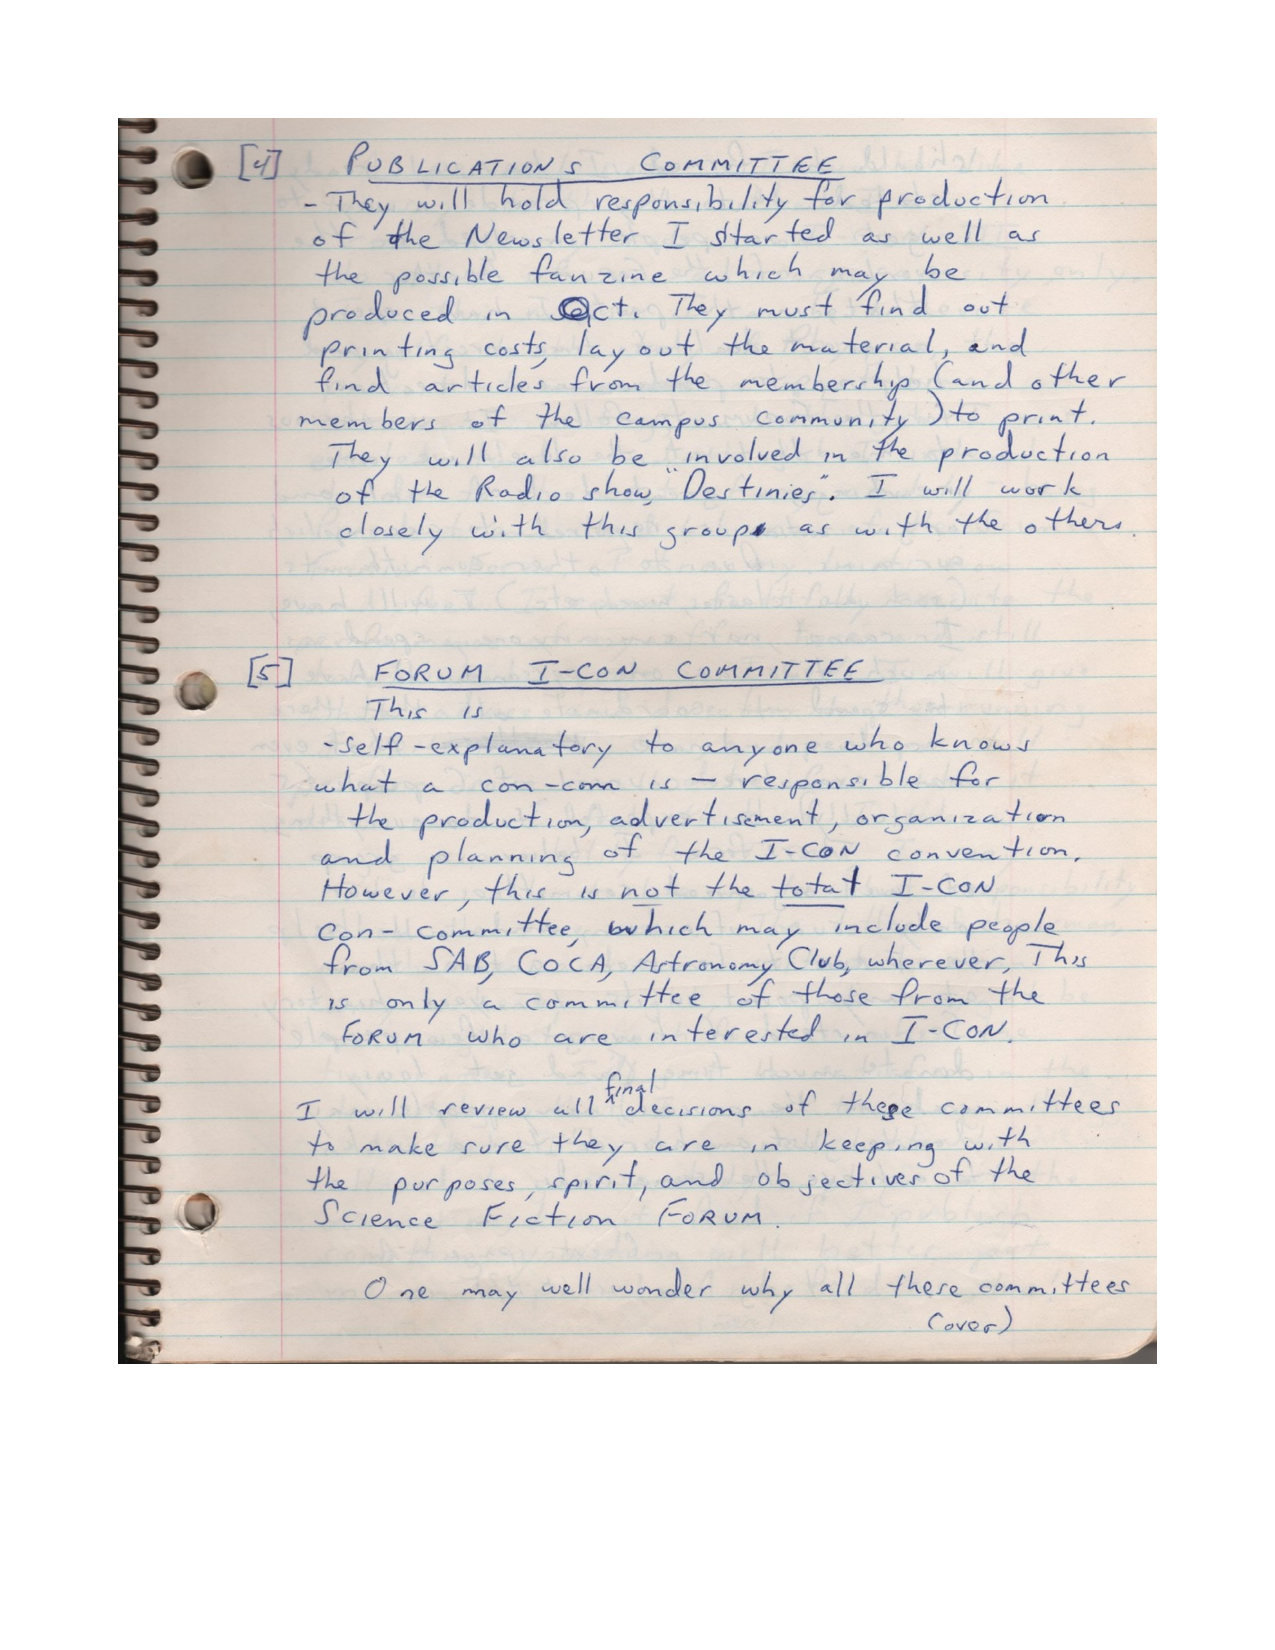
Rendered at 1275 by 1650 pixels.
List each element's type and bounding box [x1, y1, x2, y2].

picture [118, 118, 1157, 1364]
